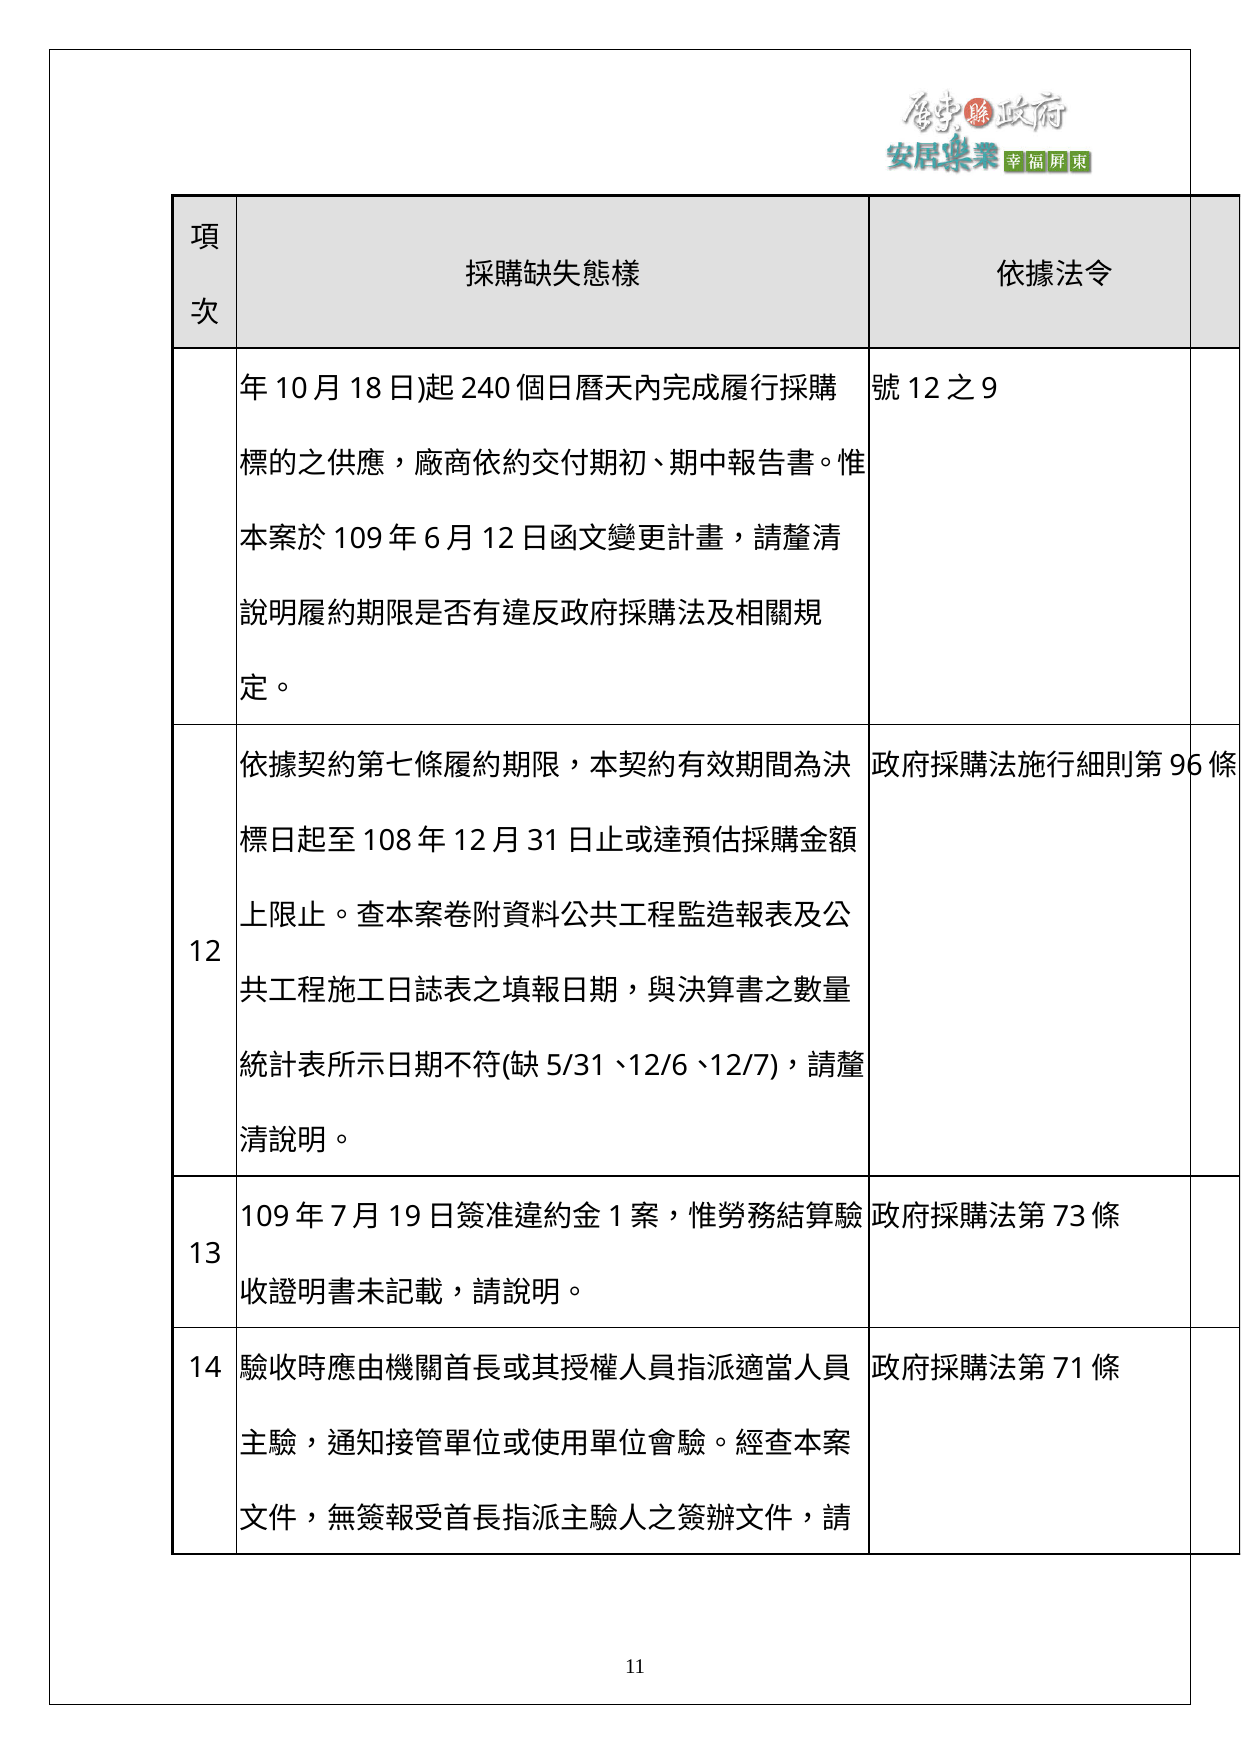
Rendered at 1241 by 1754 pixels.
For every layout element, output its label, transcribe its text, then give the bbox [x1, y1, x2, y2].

table_cell 「政府採購錯誤行為態樣」序號12之9 [1191, 349, 1239, 724]
table_cell 依據契約第七條履約期限，本契約有效期間為決標日起至108年12月31日止或達預估採購金額上限止。查本案卷附資料公共工程監造報表及公共工程施工日誌表之填報日期，與決算書之數量統計表所示日期不符(缺5/31、12/6、12/7)，請釐清說明。 [237, 725, 868, 1175]
table_cell 政府採購法施行細則第96條 [870, 725, 1190, 1175]
table_cell [1191, 1177, 1239, 1327]
table_cell 12 [174, 725, 236, 1175]
table_header 採購缺失態樣 [237, 197, 868, 347]
table_cell [1191, 1328, 1239, 1553]
table_header 項次 [174, 197, 236, 347]
table_cell 政府採購法施行細則第96條 [1191, 725, 1239, 1175]
table_cell 14 [174, 1328, 236, 1553]
table_cell 13 [174, 1177, 236, 1327]
table_cell 政府採購法第73條 [870, 1177, 1190, 1327]
table_header [1191, 197, 1239, 347]
picture [885, 88, 1093, 176]
table_cell [174, 349, 236, 724]
table_header 依據法令 [870, 197, 1190, 347]
table_cell 政府採購法第71條 [870, 1328, 1190, 1553]
table_cell 「政府採購錯誤行為態樣」序號12之9 [870, 349, 1190, 724]
table_cell 驗收時應由機關首長或其授權人員指派適當人員主驗，通知接管單位或使用單位會驗。經查本案文件，無簽報受首長指派主驗人之簽辦文件，請 [237, 1328, 868, 1553]
table_cell 109年7月19日簽准違約金1案，惟勞務結算驗收證明書未記載，請說明。 [237, 1177, 868, 1327]
table_cell 年10月18日)起240個日曆天內完成履行採購標的之供應，廠商依約交付期初、期中報告書。惟本案於109年6月12日函文變更計畫，請釐清說明履約期限是否有違反政府採購法及相關規定。 [237, 349, 868, 724]
